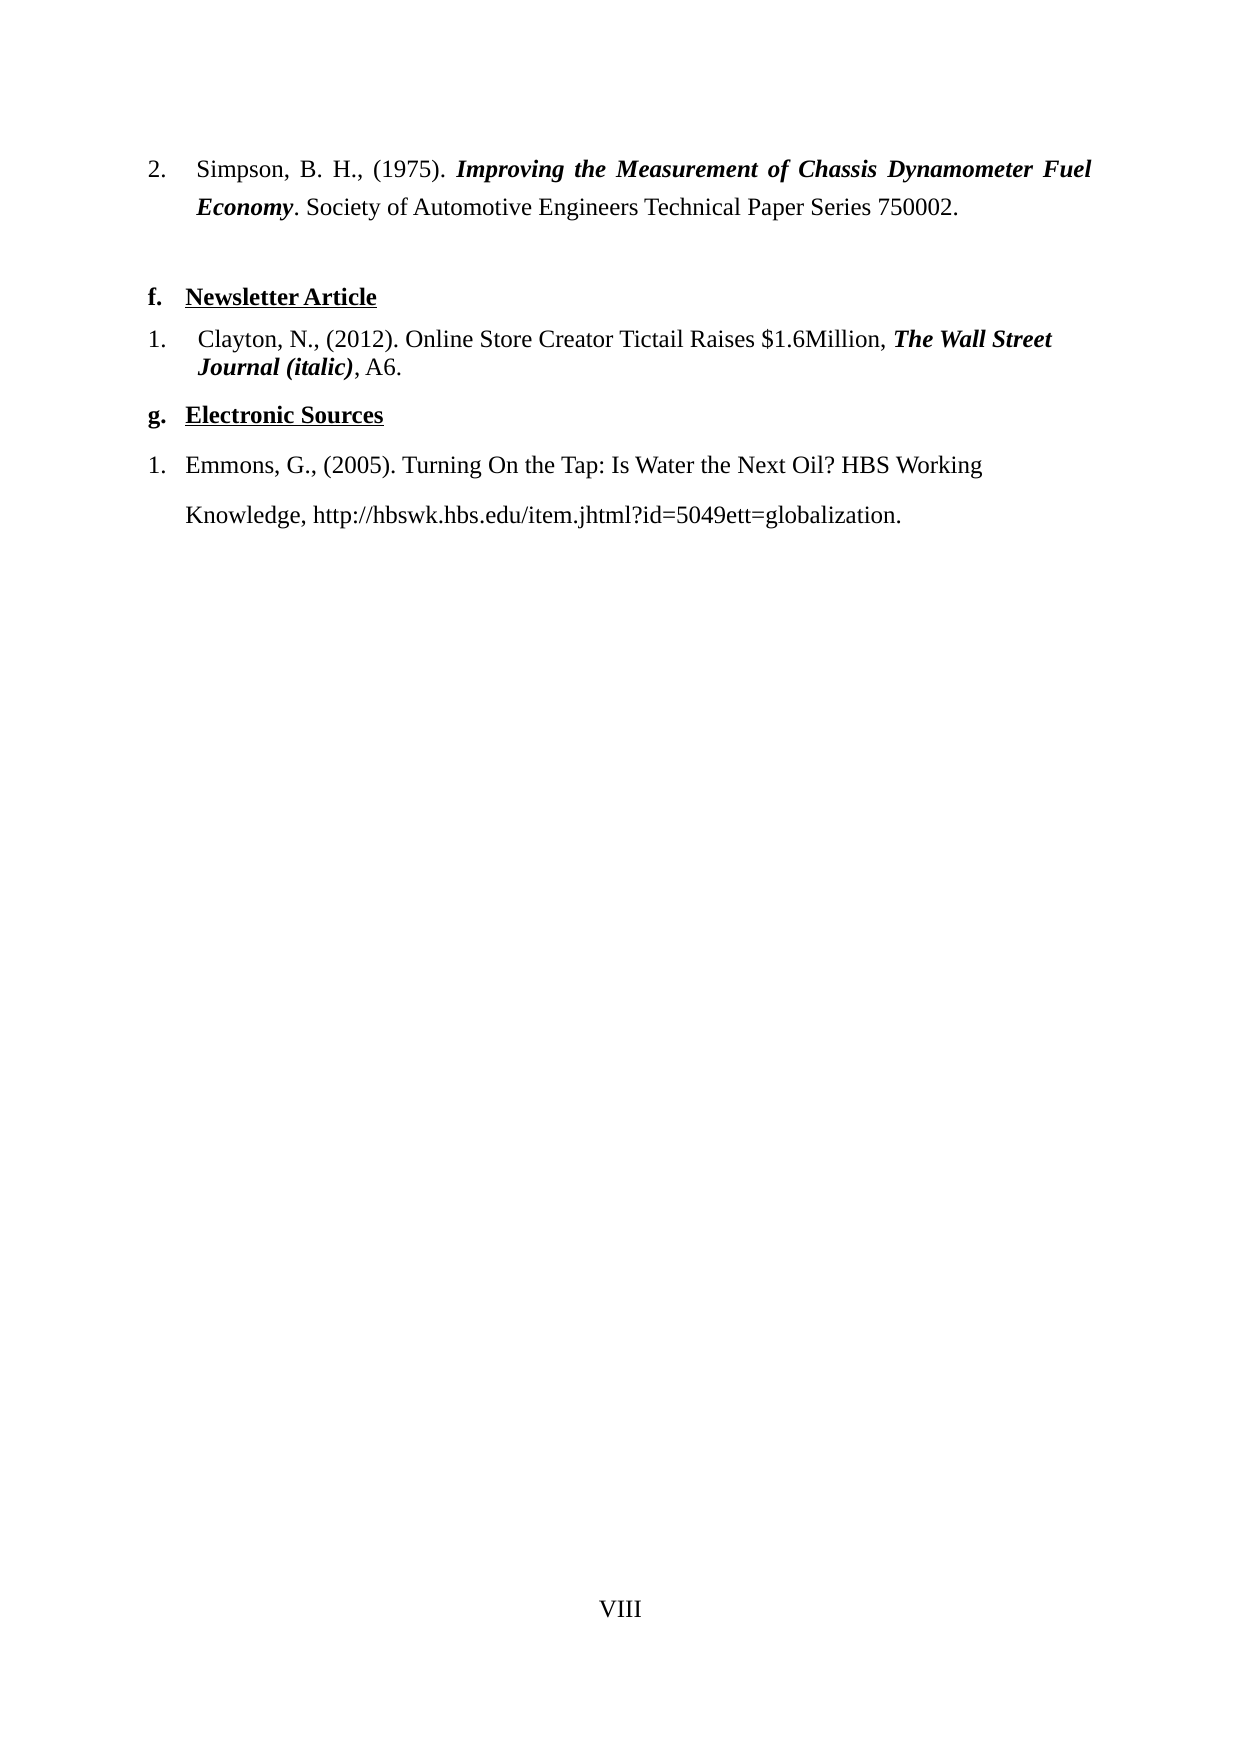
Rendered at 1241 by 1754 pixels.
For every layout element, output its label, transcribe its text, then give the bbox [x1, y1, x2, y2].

list Electronic Sources [148, 393, 1092, 431]
text Knowledge, http://hbswk.hbs.edu/item.jhtml?id=5049ett=globalization. [185, 493, 1092, 531]
list Simpson, B. H., (1975). Improving the Measurement of Chassis Dynamometer Fuel Economy. Society of Automotive Engineers Technical Paper Series 750002. [148, 148, 1092, 223]
list Emmons, G., (2005). Turning On the Tap: Is Water the Next Oil? HBS Working [148, 443, 1092, 481]
list Clayton, N., (2012). Online Store Creator Tictail Raises $1.6Million, The Wall Street Journal (italic), A6. [148, 325, 1092, 381]
list Newsletter Article [148, 275, 1092, 313]
